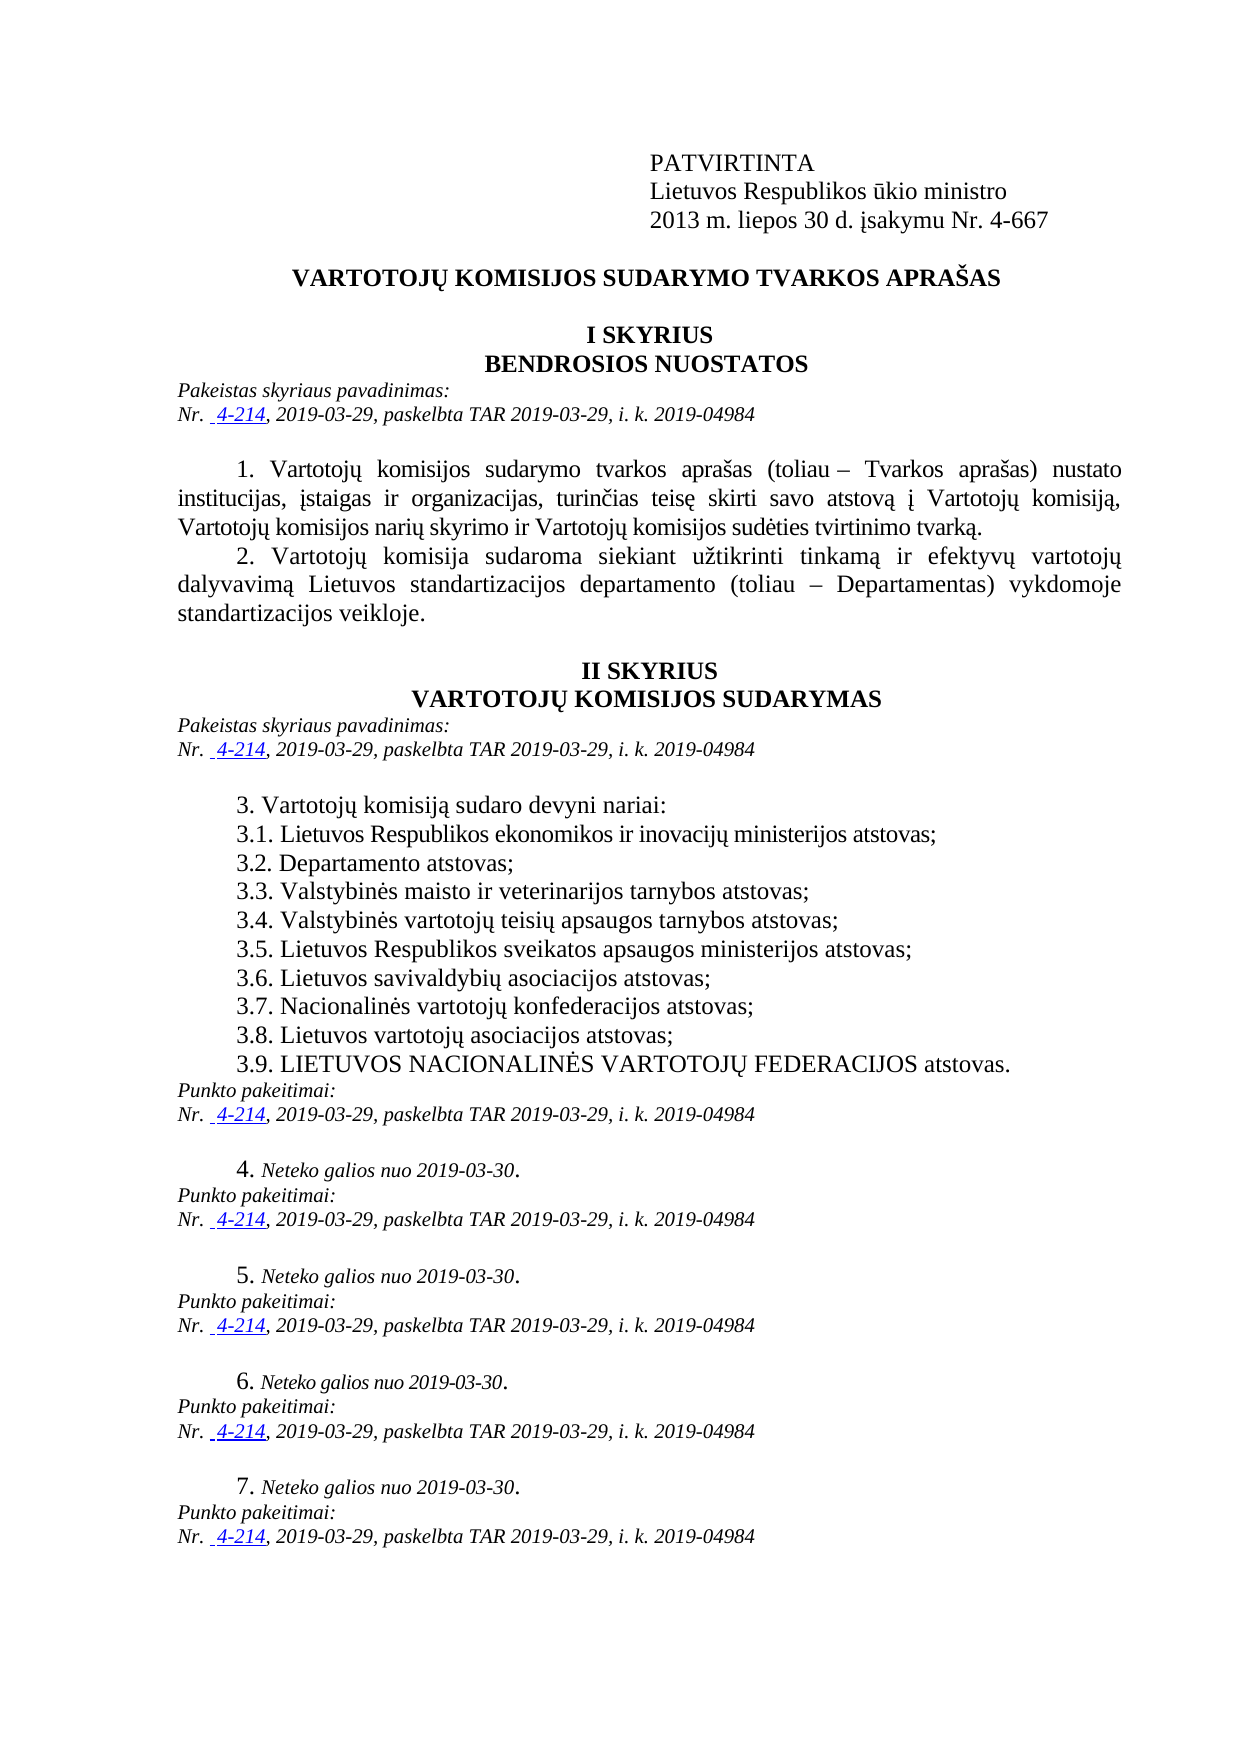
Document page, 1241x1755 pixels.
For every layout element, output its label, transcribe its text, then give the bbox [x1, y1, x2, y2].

text 3.9. LIETUVOS NACIONALINĖS VARTOTOJŲ FEDERACIJOS atstovas. [177, 1049, 1122, 1078]
text 3.6. Lietuvos savivaldybių asociacijos atstovas; [177, 963, 1122, 991]
text 3.7. Nacionalinės vartotojų konfederacijos atstovas; [177, 991, 1122, 1020]
text Pakeistas skyriaus pavadinimas: [177, 713, 1122, 737]
text 3. Vartotojų komisiją sudaro devyni nariai: [177, 790, 1122, 819]
text 5. Neteko galios nuo 2019-03-30. [177, 1260, 1122, 1289]
text VARTOTOJŲ KOMISIJOS SUDARYMO TVARKOS APRAŠAS [177, 263, 1122, 291]
text 3.3. Valstybinės maisto ir veterinarijos tarnybos atstovas; [177, 876, 1122, 905]
text Punkto pakeitimai: [177, 1183, 1122, 1207]
text Punkto pakeitimai: [177, 1078, 1122, 1102]
text 2013 m. liepos 30 d. įsakymu Nr. 4-667 [649, 205, 1122, 234]
text Punkto pakeitimai: [177, 1500, 1122, 1524]
text II SKYRIUS [177, 656, 1122, 684]
text 4. Neteko galios nuo 2019-03-30. [177, 1154, 1122, 1183]
text Nr. 4-214, 2019-03-29, paskelbta TAR 2019-03-29, i. k. 2019-04984 [177, 1102, 1122, 1126]
text Punkto pakeitimai: [177, 1289, 1122, 1313]
text Nr. 4-214, 2019-03-29, paskelbta TAR 2019-03-29, i. k. 2019-04984 [177, 1418, 1122, 1443]
text Punkto pakeitimai: [177, 1394, 1122, 1418]
text 3.2. Departamento atstovas; [177, 848, 1122, 876]
text 3.5. Lietuvos Respublikos sveikatos apsaugos ministerijos atstovas; [177, 934, 1122, 963]
text 3.1. Lietuvos Respublikos ekonomikos ir inovacijų ministerijos atstovas; [177, 819, 1122, 848]
text VARTOTOJŲ KOMISIJOS SUDARYMAS [177, 684, 1122, 713]
text Nr. 4-214, 2019-03-29, paskelbta TAR 2019-03-29, i. k. 2019-04984 [177, 1207, 1122, 1231]
text Nr. 4-214, 2019-03-29, paskelbta TAR 2019-03-29, i. k. 2019-04984 [177, 1313, 1122, 1337]
text Pakeistas skyriaus pavadinimas: [177, 378, 1122, 402]
text 7. Neteko galios nuo 2019-03-30. [177, 1471, 1122, 1500]
text Lietuvos Respublikos ūkio ministro [649, 176, 1122, 205]
text I SKYRIUS [177, 320, 1122, 349]
text 6. Neteko galios nuo 2019-03-30. [177, 1366, 1122, 1394]
text Nr. 4-214, 2019-03-29, paskelbta TAR 2019-03-29, i. k. 2019-04984 [177, 1524, 1122, 1548]
text 2. Vartotojų komisija sudaroma siekiant užtikrinti tinkamą ir efektyvų vartotojų dalyvavimą Lietuvos standartizacijos departamento (toliau – Departamentas) vykdomoje standartizacijos veikloje. [177, 541, 1122, 627]
text Nr. 4-214, 2019-03-29, paskelbta TAR 2019-03-29, i. k. 2019-04984 [177, 402, 1122, 426]
text PATVIRTINTA [649, 148, 1122, 176]
text 3.8. Lietuvos vartotojų asociacijos atstovas; [177, 1020, 1122, 1049]
text BENDROSIOS NUOSTATOS [177, 349, 1122, 378]
text Nr. 4-214, 2019-03-29, paskelbta TAR 2019-03-29, i. k. 2019-04984 [177, 737, 1122, 761]
text 1. Vartotojų komisijos sudarymo tvarkos aprašas (toliau – Tvarkos aprašas) nustato institucijas, įstaigas ir organizacijas, turinčias teisę skirti savo atstovą į Vartotojų komisiją, Vartotojų komisijos narių skyrimo ir Vartotojų komisijos sudėties tvirtinimo tvarką. [177, 454, 1122, 541]
text 3.4. Valstybinės vartotojų teisių apsaugos tarnybos atstovas; [177, 905, 1122, 934]
